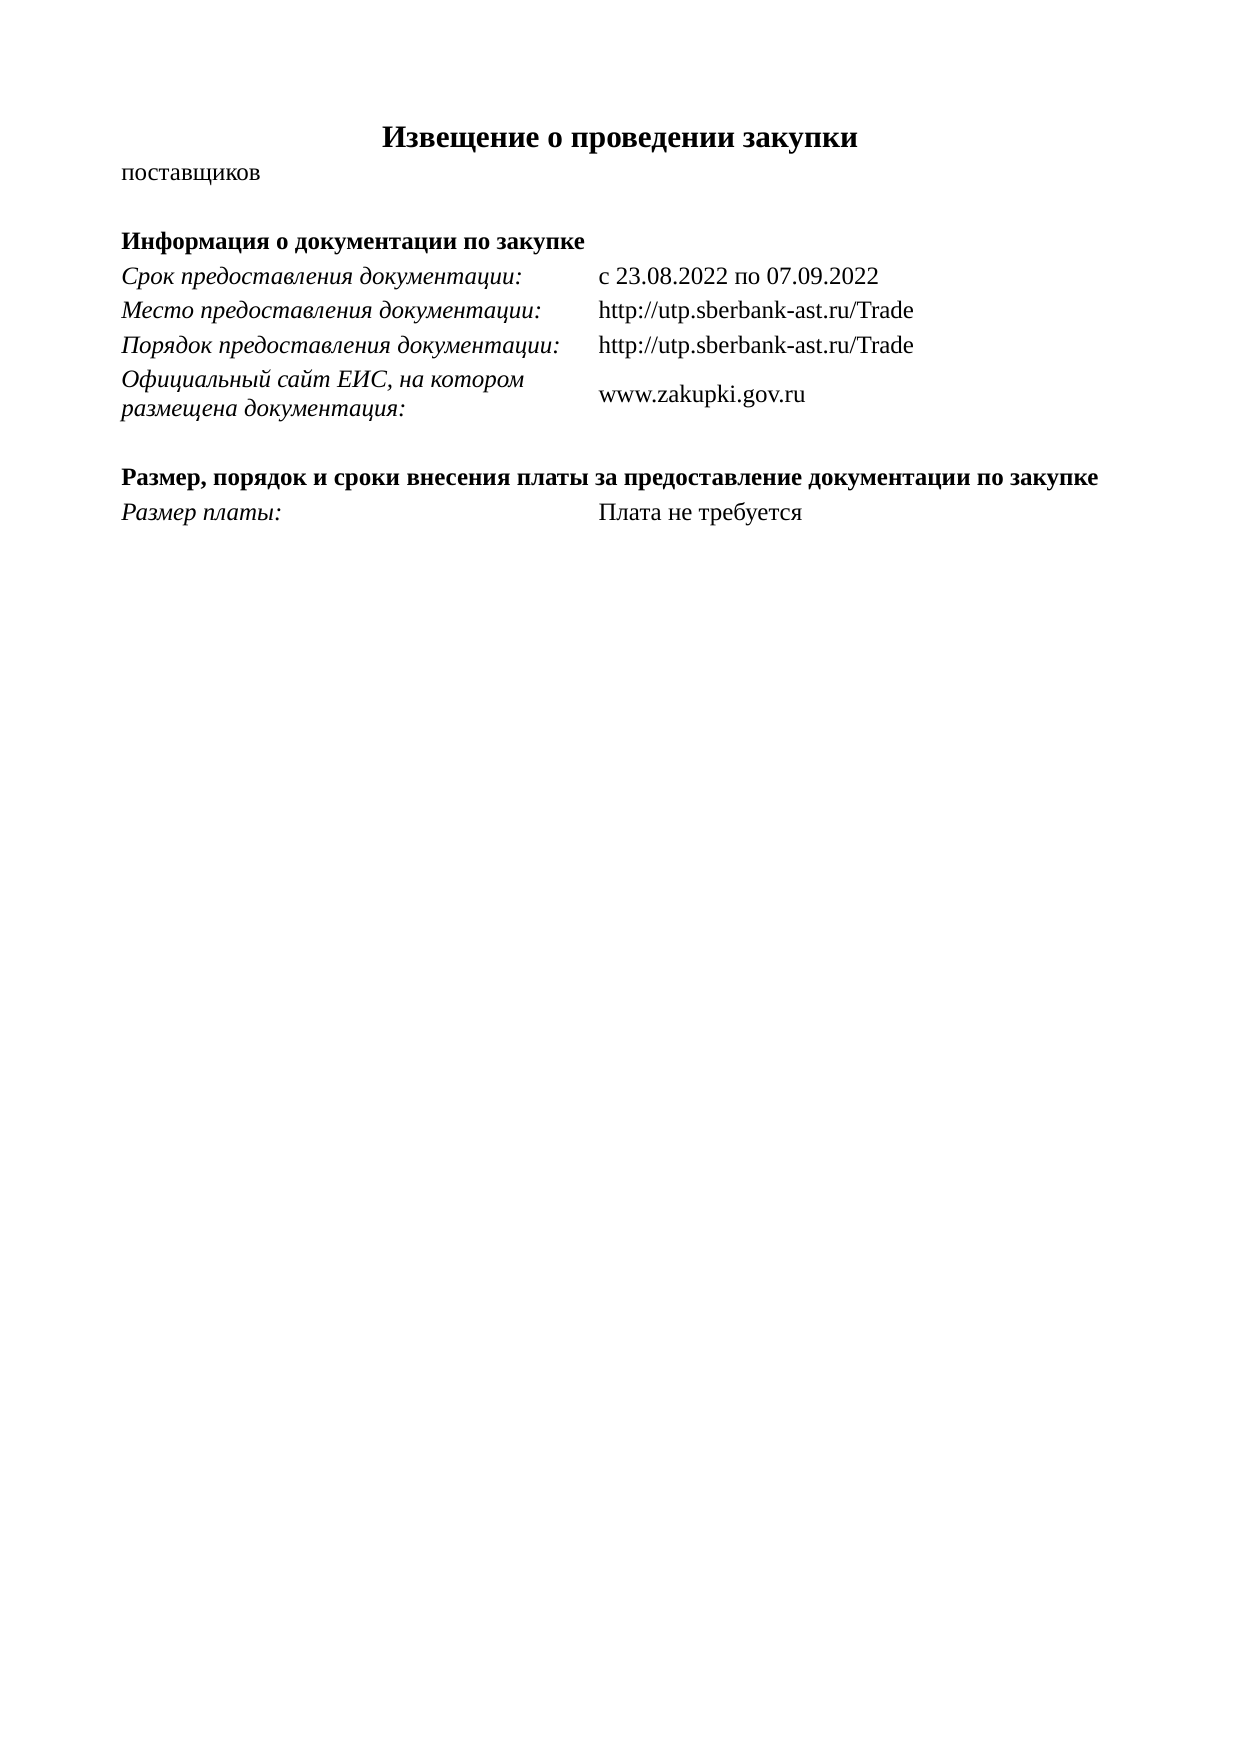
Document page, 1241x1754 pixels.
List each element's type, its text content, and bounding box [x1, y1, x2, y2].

table_cell Информация о документации по закупке [118, 223, 1122, 258]
table_cell Место предоставления документации: [118, 293, 595, 327]
table_cell с 23.08.2022 по 07.09.2022 [595, 258, 1122, 292]
table_cell Размер, порядок и сроки внесения платы за предоставление документации по закупке [118, 460, 1122, 494]
table_cell [118, 189, 1122, 223]
table_cell www.zakupki.gov.ru [595, 362, 1122, 425]
table_cell Плата не требуется [595, 494, 1122, 529]
table_cell Срок предоставления документации: [118, 258, 595, 292]
table_cell Порядок предоставления документации: [118, 327, 595, 362]
table_cell http://utp.sberbank-ast.ru/Trade [595, 327, 1122, 362]
table_cell Размер платы: [118, 494, 595, 529]
table_cell поставщиков [118, 154, 595, 189]
table_cell http://utp.sberbank-ast.ru/Trade [595, 293, 1122, 327]
table_cell [595, 154, 1122, 189]
table_cell Официальный сайт ЕИС, на котором размещена документация: [118, 362, 595, 425]
table_cell [118, 425, 1122, 459]
table_header Извещение о проведении закупки [118, 118, 1122, 154]
